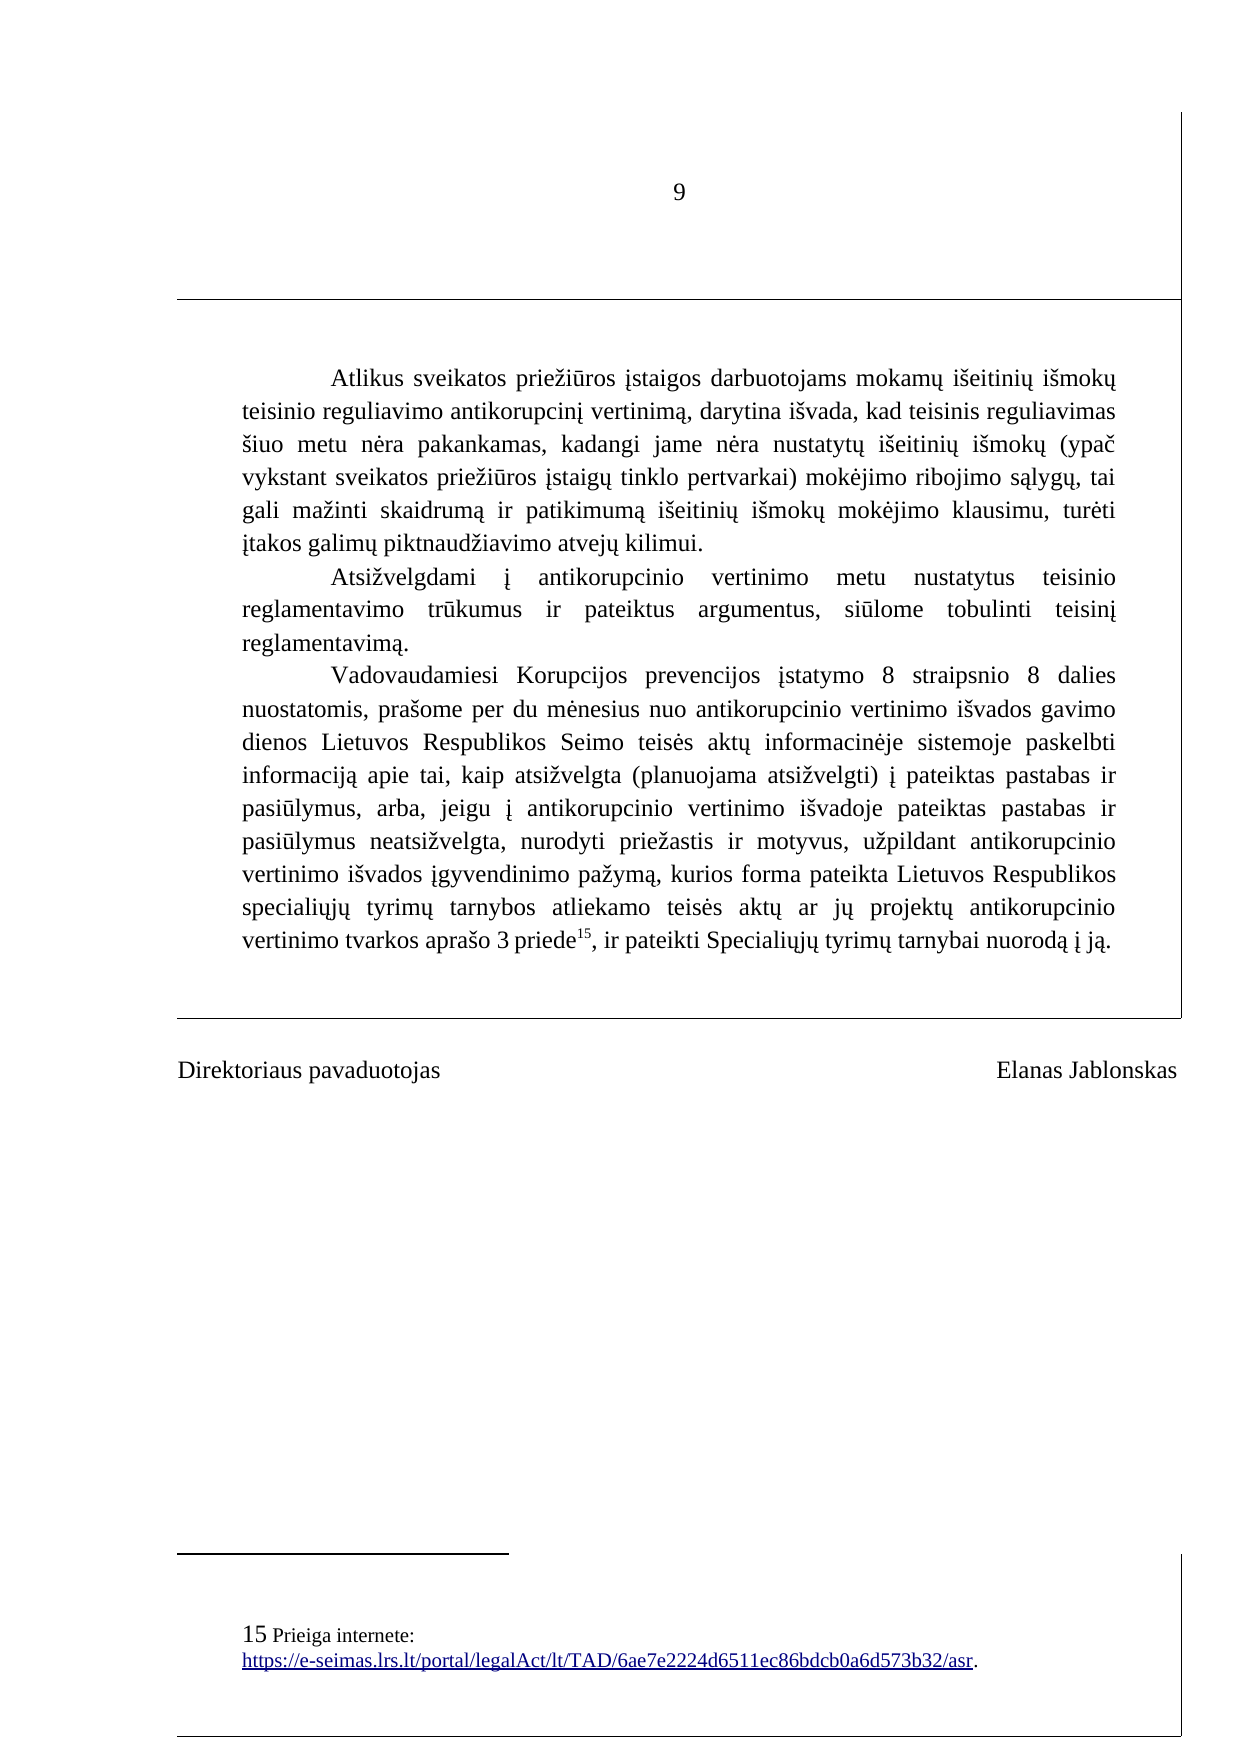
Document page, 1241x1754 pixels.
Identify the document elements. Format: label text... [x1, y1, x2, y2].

text Prieiga internete: https://e-seimas.lrs.lt/portal/legalAct/lt/TAD/6ae7e2224d6511ec86bdcb0a6d573b32/asr. [177, 1554, 1181, 1736]
text Atlikus sveikatos priežiūros įstaigos darbuotojams mokamų išeitinių išmokų teisinio reguliavimo antikorupcinį vertinimą, darytina išvada, kad teisinis reguliavimas šiuo metu nėra pakankamas, kadangi jame nėra nustatytų išeitinių išmokų (ypač vykstant sveikatos priežiūros įstaigų tinklo pertvarkai) mokėjimo ribojimo sąlygų, tai gali mažinti skaidrumą ir patikimumą išeitinių išmokų mokėjimo klausimu, turėti įtakos galimų piktnaudžiavimo atvejų kilimui. [177, 299, 1181, 497]
text Atsižvelgdami į antikorupcinio vertinimo metu nustatytus teisinio reglamentavimo trūkumus ir pateiktus argumentus, siūlome tobulinti teisinį reglamentavimą. [177, 497, 1181, 596]
text Direktoriaus pavaduotojas Elanas Jablonskas [177, 1055, 1181, 1084]
text Vadovaudamiesi Korupcijos prevencijos įstatymo 8 straipsnio 8 dalies nuostatomis, prašome per du mėnesius nuo antikorupcinio vertinimo išvados gavimo dienos Lietuvos Respublikos Seimo teisės aktų informacinėje sistemoje paskelbti informaciją apie tai, kaip atsižvelgta (planuojama atsižvelgti) į pateiktas pastabas ir pasiūlymus, arba, jeigu į antikorupcinio vertinimo išvadoje pateiktas pastabas ir pasiūlymus neatsižvelgta, nurodyti priežastis ir motyvus, užpildant antikorupcinio vertinimo išvados įgyvendinimo pažymą, kurios forma pateikta Lietuvos Respublikos specialiųjų tyrimų tarnybos atliekamo teisės aktų ar jų projektų antikorupcinio vertinimo tvarkos aprašo 3 priede, ir pateikti Specialiųjų tyrimų tarnybai nuorodą į ją. [177, 596, 1181, 1018]
